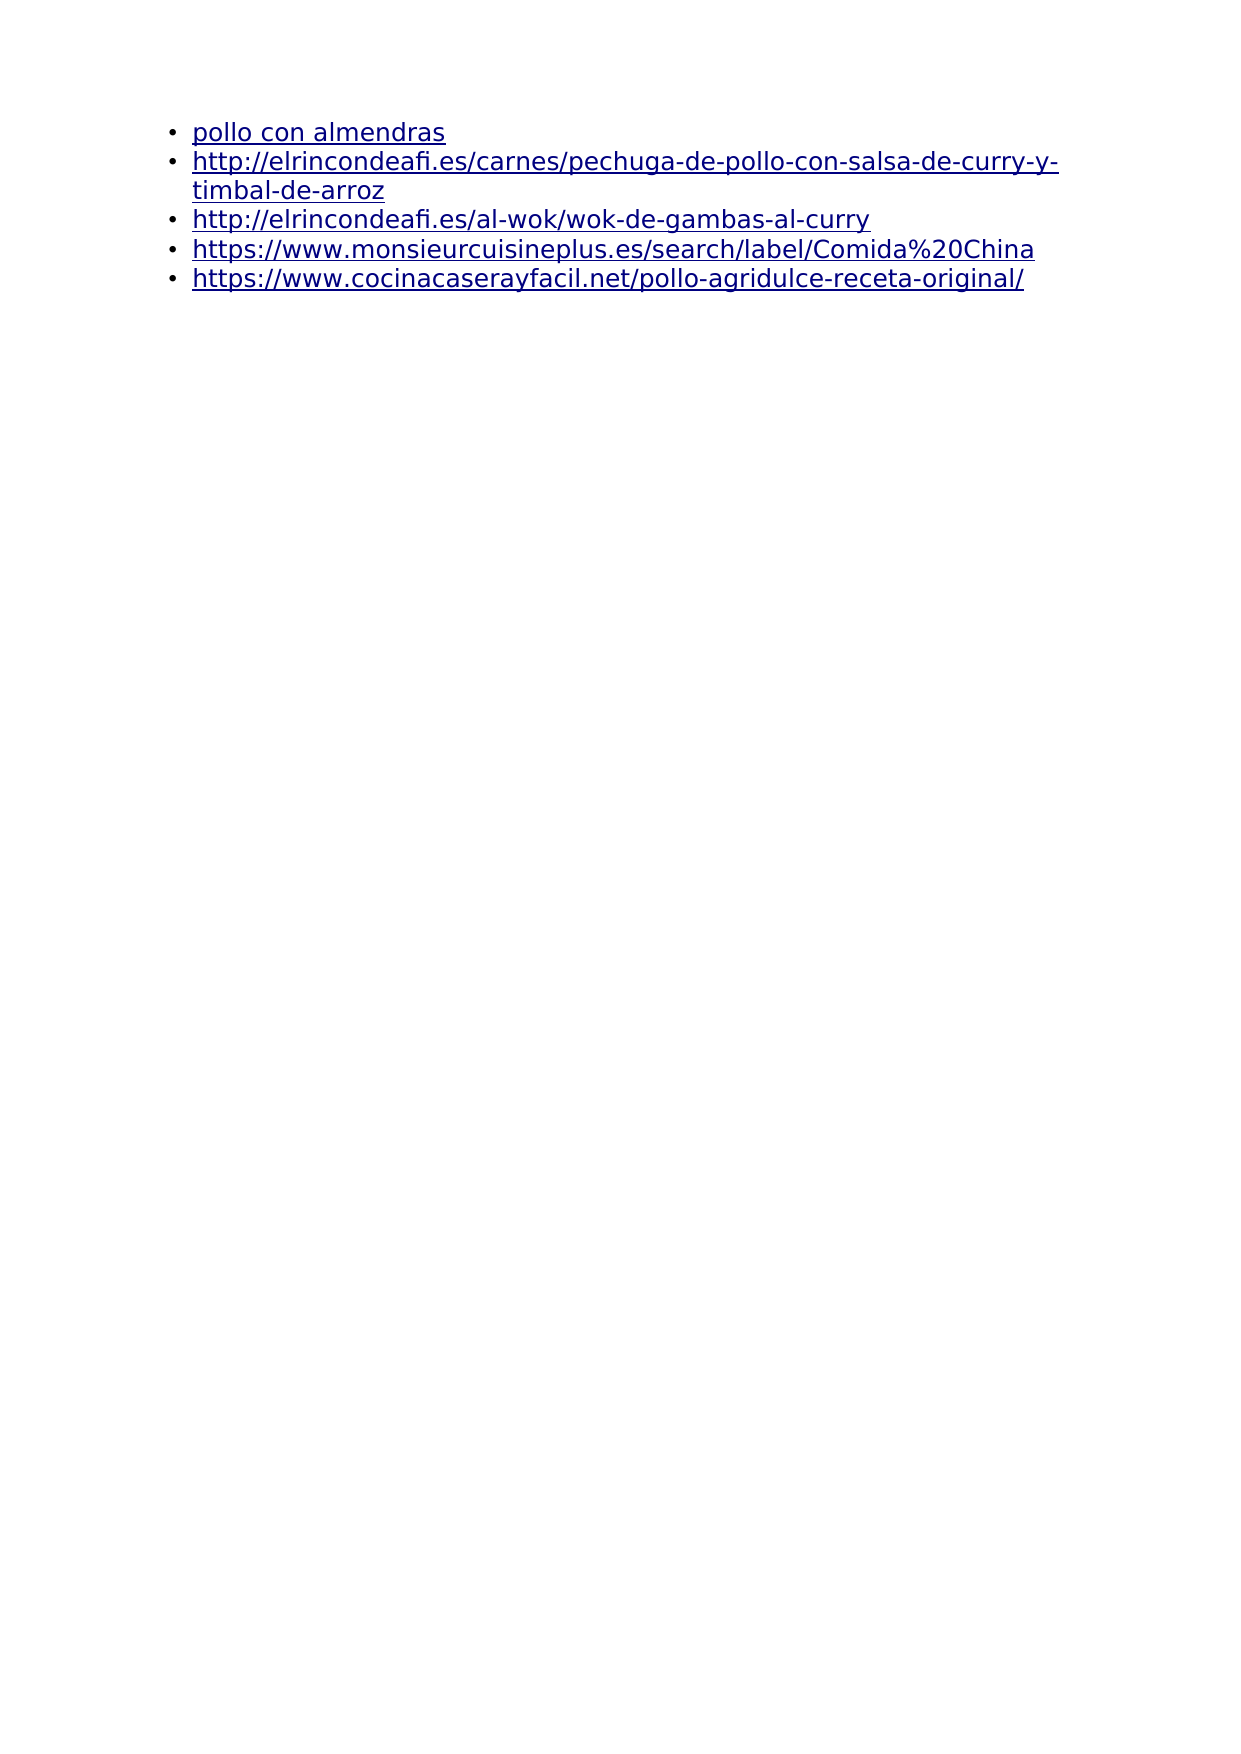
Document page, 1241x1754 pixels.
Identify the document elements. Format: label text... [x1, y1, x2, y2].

list https://www.monsieurcuisineplus.es/search/label/Comida%20China [177, 235, 1122, 264]
list http://elrincondeafi.es/al-wok/wok-de-gambas-al-curry [177, 206, 1122, 235]
list pollo con almendras [177, 118, 1122, 147]
list http://elrincondeafi.es/carnes/pechuga-de-pollo-con-salsa-de-curry-y-timbal-de-arroz [177, 147, 1122, 206]
list https://www.cocinacaserayfacil.net/pollo-agridulce-receta-original/ [177, 264, 1122, 293]
